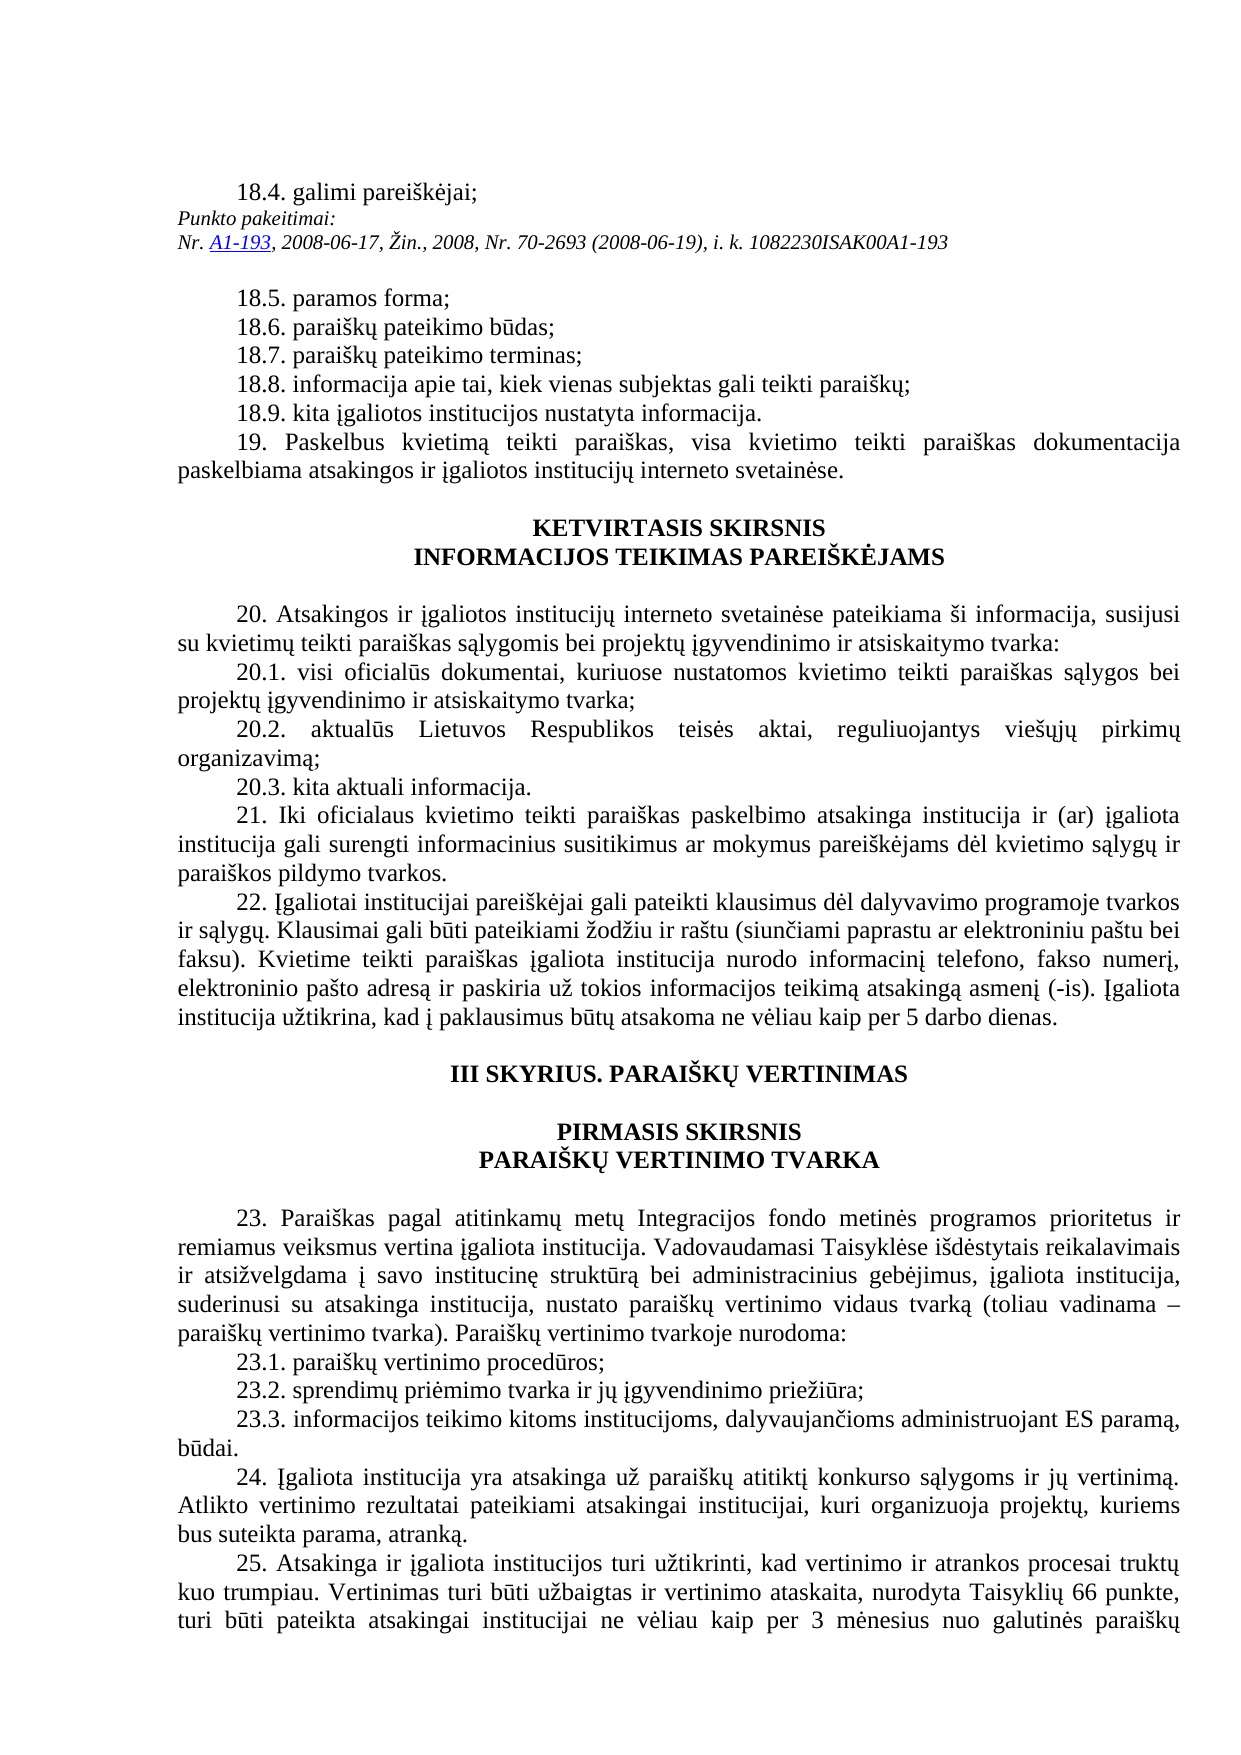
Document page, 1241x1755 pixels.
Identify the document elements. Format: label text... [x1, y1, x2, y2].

text 20.3. kita aktuali informacija. [177, 772, 1181, 800]
text Nr. A1-193, 2008-06-17, Žin., 2008, Nr. 70-2693 (2008-06-19), i. k. 1082230ISAK00A1-193 [177, 230, 1181, 254]
text III SKYRIUS. PARAIŠKŲ VERTINIMAS [177, 1059, 1181, 1088]
text INFORMACIJOS TEIKIMAS PAREIŠKĖJAMS [177, 542, 1181, 570]
text 21. Iki oficialaus kvietimo teikti paraiškas paskelbimo atsakinga institucija ir (ar) įgaliota institucija gali surengti informacinius susitikimus ar mokymus pareiškėjams dėl kvietimo sąlygų ir paraiškos pildymo tvarkos. [177, 800, 1181, 887]
text 20.2. aktualūs Lietuvos Respublikos teisės aktai, reguliuojantys viešųjų pirkimų organizavimą; [177, 714, 1181, 772]
text 25. Atsakinga ir įgaliota institucijos turi užtikrinti, kad vertinimo ir atrankos procesai truktų kuo trumpiau. Vertinimas turi būti užbaigtas ir vertinimo ataskaita, nurodyta Taisyklių 66 punkte, turi būti pateikta atsakingai institucijai ne vėliau kaip per 3 mėnesius nuo galutinės paraiškų [177, 1548, 1181, 1634]
text 23. Paraiškas pagal atitinkamų metų Integracijos fondo metinės programos prioritetus ir remiamus veiksmus vertina įgaliota institucija. Vadovaudamasi Taisyklėse išdėstytais reikalavimais ir atsižvelgdama į savo institucinę struktūrą bei administracinius gebėjimus, įgaliota institucija, suderinusi su atsakinga institucija, nustato paraiškų vertinimo vidaus tvarką (toliau vadinama – paraiškų vertinimo tvarka). Paraiškų vertinimo tvarkoje nurodoma: [177, 1203, 1181, 1347]
text 18.4. galimi pareiškėjai; [177, 177, 1181, 206]
text 20.1. visi oficialūs dokumentai, kuriuose nustatomos kvietimo teikti paraiškas sąlygos bei projektų įgyvendinimo ir atsiskaitymo tvarka; [177, 657, 1181, 714]
text 20. Atsakingos ir įgaliotos institucijų interneto svetainėse pateikiama ši informacija, susijusi su kvietimų teikti paraiškas sąlygomis bei projektų įgyvendinimo ir atsiskaitymo tvarka: [177, 599, 1181, 657]
text 18.8. informacija apie tai, kiek vienas subjektas gali teikti paraiškų; [177, 369, 1181, 398]
text PIRMASIS SKIRSNIS [177, 1117, 1181, 1145]
text PARAIŠKŲ VERTINIMO TVARKA [177, 1145, 1181, 1174]
text 19. Paskelbus kvietimą teikti paraiškas, visa kvietimo teikti paraiškas dokumentacija paskelbiama atsakingos ir įgaliotos institucijų interneto svetainėse. [177, 427, 1181, 484]
text 18.5. paramos forma; [177, 283, 1181, 312]
text 23.1. paraiškų vertinimo procedūros; [177, 1347, 1181, 1375]
text 18.6. paraiškų pateikimo būdas; [177, 312, 1181, 340]
text 18.9. kita įgaliotos institucijos nustatyta informacija. [177, 398, 1181, 427]
text Punkto pakeitimai: [177, 206, 1181, 230]
text 23.3. informacijos teikimo kitoms institucijoms, dalyvaujančioms administruojant ES paramą, būdai. [177, 1404, 1181, 1462]
text 18.7. paraiškų pateikimo terminas; [177, 340, 1181, 369]
text 24. Įgaliota institucija yra atsakinga už paraiškų atitiktį konkurso sąlygoms ir jų vertinimą. Atlikto vertinimo rezultatai pateikiami atsakingai institucijai, kuri organizuoja projektų, kuriems bus suteikta parama, atranką. [177, 1462, 1181, 1548]
text KETVIRTASIS SKIRSNIS [177, 513, 1181, 542]
text 22. Įgaliotai institucijai pareiškėjai gali pateikti klausimus dėl dalyvavimo programoje tvarkos ir sąlygų. Klausimai gali būti pateikiami žodžiu ir raštu (siunčiami paprastu ar elektroniniu paštu bei faksu). Kvietime teikti paraiškas įgaliota institucija nurodo informacinį telefono, fakso numerį, elektroninio pašto adresą ir paskiria už tokios informacijos teikimą atsakingą asmenį (-is). Įgaliota institucija užtikrina, kad į paklausimus būtų atsakoma ne vėliau kaip per 5 darbo dienas. [177, 887, 1181, 1030]
text 23.2. sprendimų priėmimo tvarka ir jų įgyvendinimo priežiūra; [177, 1375, 1181, 1404]
